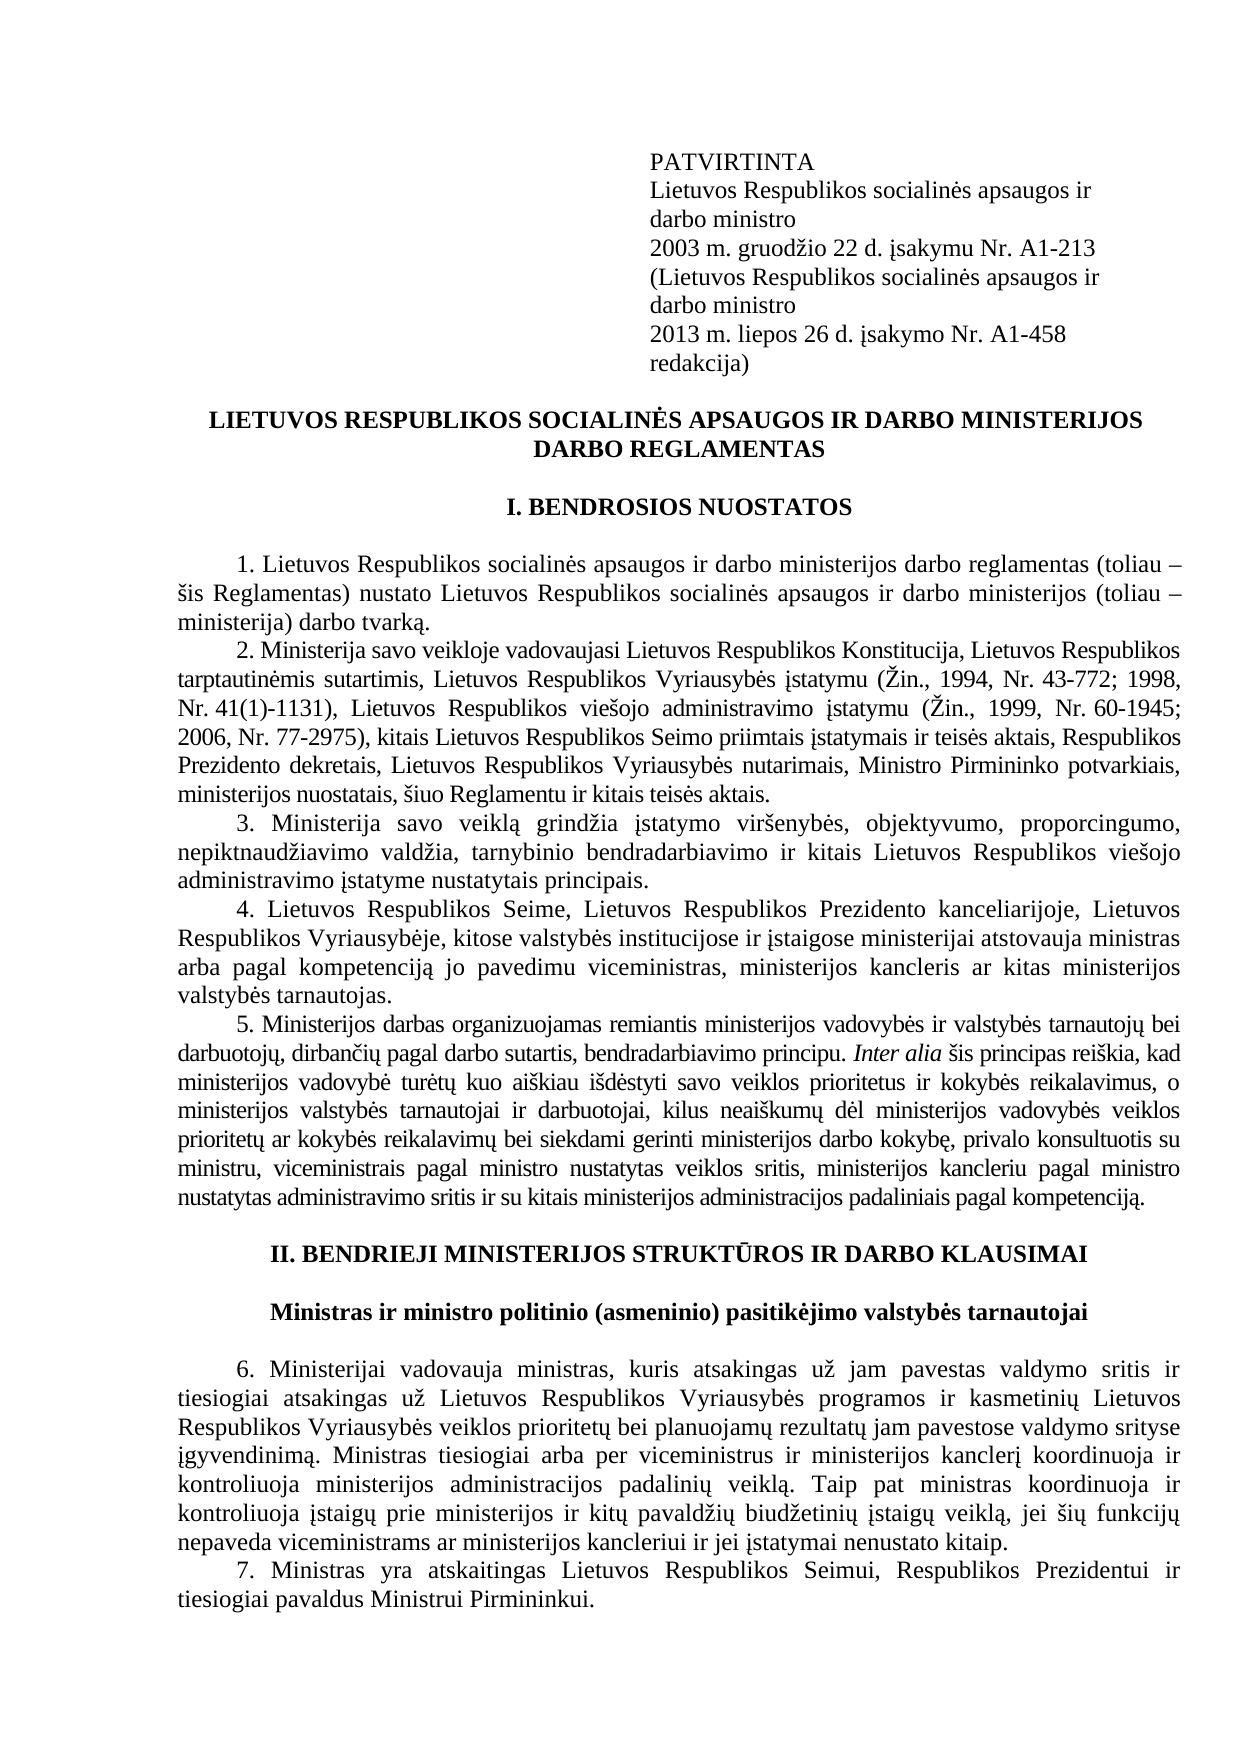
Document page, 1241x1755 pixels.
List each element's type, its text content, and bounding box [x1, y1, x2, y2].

text 3. Ministerija savo veiklą grindžia įstatymo viršenybės, objektyvumo, proporcingumo, nepiktnaudžiavimo valdžia, tarnybinio bendradarbiavimo ir kitais Lietuvos Respublikos viešojo administravimo įstatyme nustatytais principais. [177, 808, 1181, 894]
text II. BENDRIEJI MINISTERIJOS STRUKTŪROS IR DARBO KLAUSIMAI [177, 1239, 1181, 1268]
text I. BENDROSIOS NUOSTATOS [177, 492, 1181, 521]
text Ministras ir ministro politinio (asmeninio) pasitikėjimo valstybės tarnautojai [177, 1297, 1181, 1326]
text 2013 m. liepos 26 d. įsakymo Nr. A1-458 [649, 319, 1181, 348]
text 1. Lietuvos Respublikos socialinės apsaugos ir darbo ministerijos darbo reglamentas (toliau – šis Reglamentas) nustato Lietuvos Respublikos socialinės apsaugos ir darbo ministerijos (toliau – ministerija) darbo tvarką. [177, 549, 1181, 636]
text DARBO REGLAMENTAS [177, 434, 1181, 463]
text Lietuvos Respublikos socialinės apsaugos ir [649, 176, 1181, 204]
text 7. Ministras yra atskaitingas Lietuvos Respublikos Seimui, Respublikos Prezidentui ir tiesiogiai pavaldus Ministrui Pirmininkui. [177, 1556, 1181, 1613]
text darbo ministro [649, 291, 1181, 319]
text PATVIRTINTA [649, 147, 1181, 176]
text darbo ministro [649, 204, 1181, 233]
text (Lietuvos Respublikos socialinės apsaugos ir [649, 262, 1181, 291]
text 2. Ministerija savo veikloje vadovaujasi Lietuvos Respublikos Konstitucija, Lietuvos Respublikos tarptautinėmis sutartimis, Lietuvos Respublikos Vyriausybės įstatymu (Žin., 1994, Nr. 43-772; 1998, Nr. 41(1)-1131), Lietuvos Respublikos viešojo administravimo įstatymu (Žin., 1999, Nr. 60-1945; 2006, Nr. 77-2975), kitais Lietuvos Respublikos Seimo priimtais įstatymais ir teisės aktais, Respublikos Prezidento dekretais, Lietuvos Respublikos Vyriausybės nutarimais, Ministro Pirmininko potvarkiais, ministerijos nuostatais, šiuo Reglamentu ir kitais teisės aktais. [177, 636, 1181, 808]
text 5. Ministerijos darbas organizuojamas remiantis ministerijos vadovybės ir valstybės tarnautojų bei darbuotojų, dirbančių pagal darbo sutartis, bendradarbiavimo principu. Inter alia šis principas reiškia, kad ministerijos vadovybė turėtų kuo aiškiau išdėstyti savo veiklos prioritetus ir kokybės reikalavimus, o ministerijos valstybės tarnautojai ir darbuotojai, kilus neaiškumų dėl ministerijos vadovybės veiklos prioritetų ar kokybės reikalavimų bei siekdami gerinti ministerijos darbo kokybę, privalo konsultuotis su ministru, viceministrais pagal ministro nustatytas veiklos sritis, ministerijos kancleriu pagal ministro nustatytas administravimo sritis ir su kitais ministerijos administracijos padaliniais pagal kompetenciją. [177, 1009, 1181, 1211]
text LIETUVOS RESPUBLIKOS SOCIALINĖS APSAUGOS IR DARBO MINISTERIJOS [177, 406, 1181, 434]
text redakcija) [649, 348, 1181, 377]
text 2003 m. gruodžio 22 d. įsakymu Nr. A1-213 [649, 233, 1181, 262]
text 4. Lietuvos Respublikos Seime, Lietuvos Respublikos Prezidento kanceliarijoje, Lietuvos Respublikos Vyriausybėje, kitose valstybės institucijose ir įstaigose ministerijai atstovauja ministras arba pagal kompetenciją jo pavedimu viceministras, ministerijos kancleris ar kitas ministerijos valstybės tarnautojas. [177, 894, 1181, 1009]
text 6. Ministerijai vadovauja ministras, kuris atsakingas už jam pavestas valdymo sritis ir tiesiogiai atsakingas už Lietuvos Respublikos Vyriausybės programos ir kasmetinių Lietuvos Respublikos Vyriausybės veiklos prioritetų bei planuojamų rezultatų jam pavestose valdymo srityse įgyvendinimą. Ministras tiesiogiai arba per viceministrus ir ministerijos kanclerį koordinuoja ir kontroliuoja ministerijos administracijos padalinių veiklą. Taip pat ministras koordinuoja ir kontroliuoja įstaigų prie ministerijos ir kitų pavaldžių biudžetinių įstaigų veiklą, jei šių funkcijų nepaveda viceministrams ar ministerijos kancleriui ir jei įstatymai nenustato kitaip. [177, 1354, 1181, 1556]
